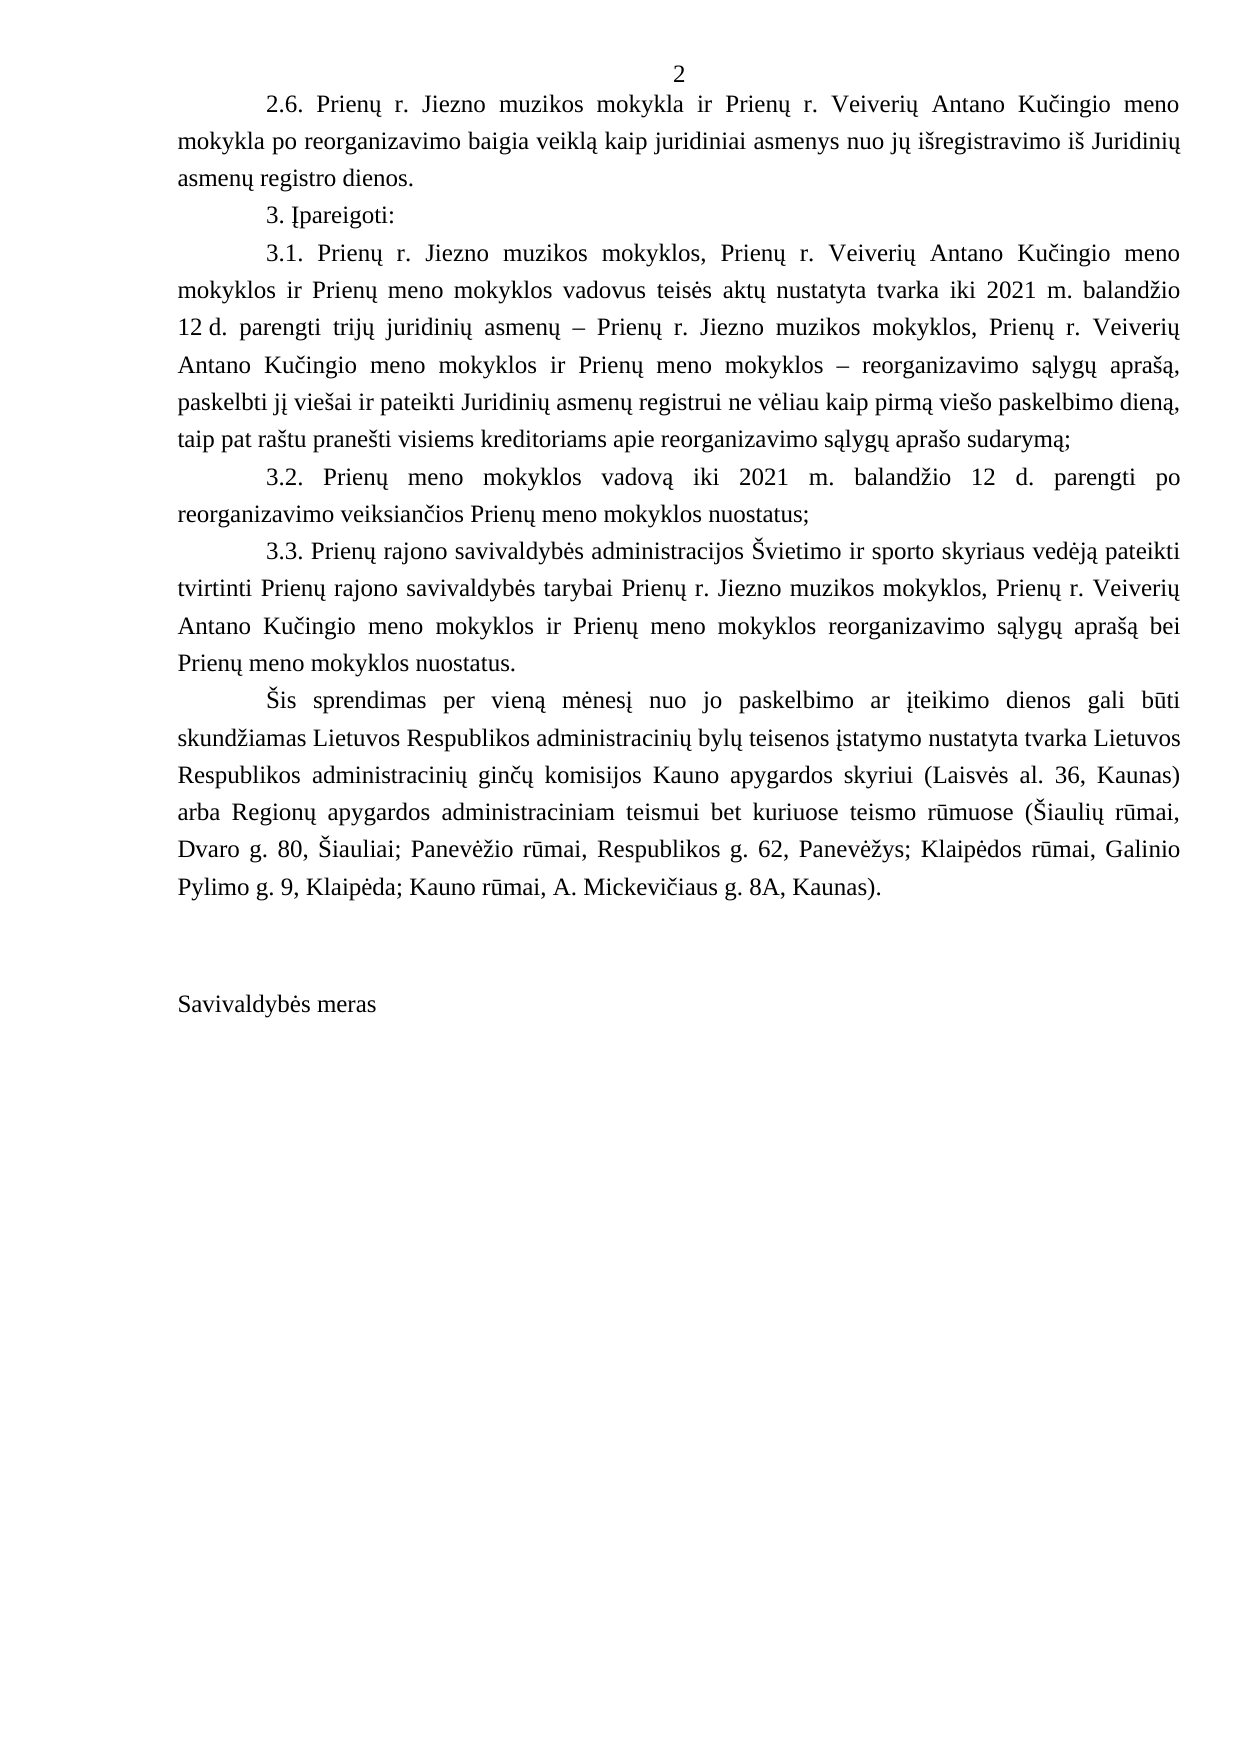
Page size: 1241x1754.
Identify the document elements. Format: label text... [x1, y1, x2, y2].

text 3.3. Prienų rajono savivaldybės administracijos Švietimo ir sporto skyriaus vedėją pateikti tvirtinti Prienų rajono savivaldybės tarybai Prienų r. Jiezno muzikos mokyklos, Prienų r. Veiverių Antano Kučingio meno mokyklos ir Prienų meno mokyklos reorganizavimo sąlygų aprašą bei Prienų meno mokyklos nuostatus. [177, 536, 1181, 677]
text 3. Įpareigoti: [177, 201, 1181, 229]
text 3.2. Prienų meno mokyklos vadovą iki 2021 m. balandžio 12 d. parengti po reorganizavimo veiksiančios Prienų meno mokyklos nuostatus; [177, 462, 1181, 528]
text 3.1. Prienų r. Jiezno muzikos mokyklos, Prienų r. Veiverių Antano Kučingio meno mokyklos ir Prienų meno mokyklos vadovus teisės aktų nustatyta tvarka iki 2021 m. balandžio 12 d. parengti trijų juridinių asmenų – Prienų r. Jiezno muzikos mokyklos, Prienų r. Veiverių Antano Kučingio meno mokyklos ir Prienų meno mokyklos – reorganizavimo sąlygų aprašą, paskelbti jį viešai ir pateikti Juridinių asmenų registrui ne vėliau kaip pirmą viešo paskelbimo dieną, taip pat raštu pranešti visiems kreditoriams apie reorganizavimo sąlygų aprašo sudarymą; [177, 238, 1181, 453]
text Savivaldybės meras [177, 989, 1181, 1018]
text 2.6. Prienų r. Jiezno muzikos mokykla ir Prienų r. Veiverių Antano Kučingio meno mokykla po reorganizavimo baigia veiklą kaip juridiniai asmenys nuo jų išregistravimo iš Juridinių asmenų registro dienos. [177, 89, 1181, 192]
text Šis sprendimas per vieną mėnesį nuo jo paskelbimo ar įteikimo dienos gali būti skundžiamas Lietuvos Respublikos administracinių bylų teisenos įstatymo nustatyta tvarka Lietuvos Respublikos administracinių ginčų komisijos Kauno apygardos skyriui (Laisvės al. 36, Kaunas) arba Regionų apygardos administraciniam teismui bet kuriuose teismo rūmuose (Šiaulių rūmai, Dvaro g. 80, Šiauliai; Panevėžio rūmai, Respublikos g. 62, Panevėžys; Klaipėdos rūmai, Galinio Pylimo g. 9, Klaipėda; Kauno rūmai, A. Mickevičiaus g. 8A, Kaunas). [177, 685, 1181, 901]
